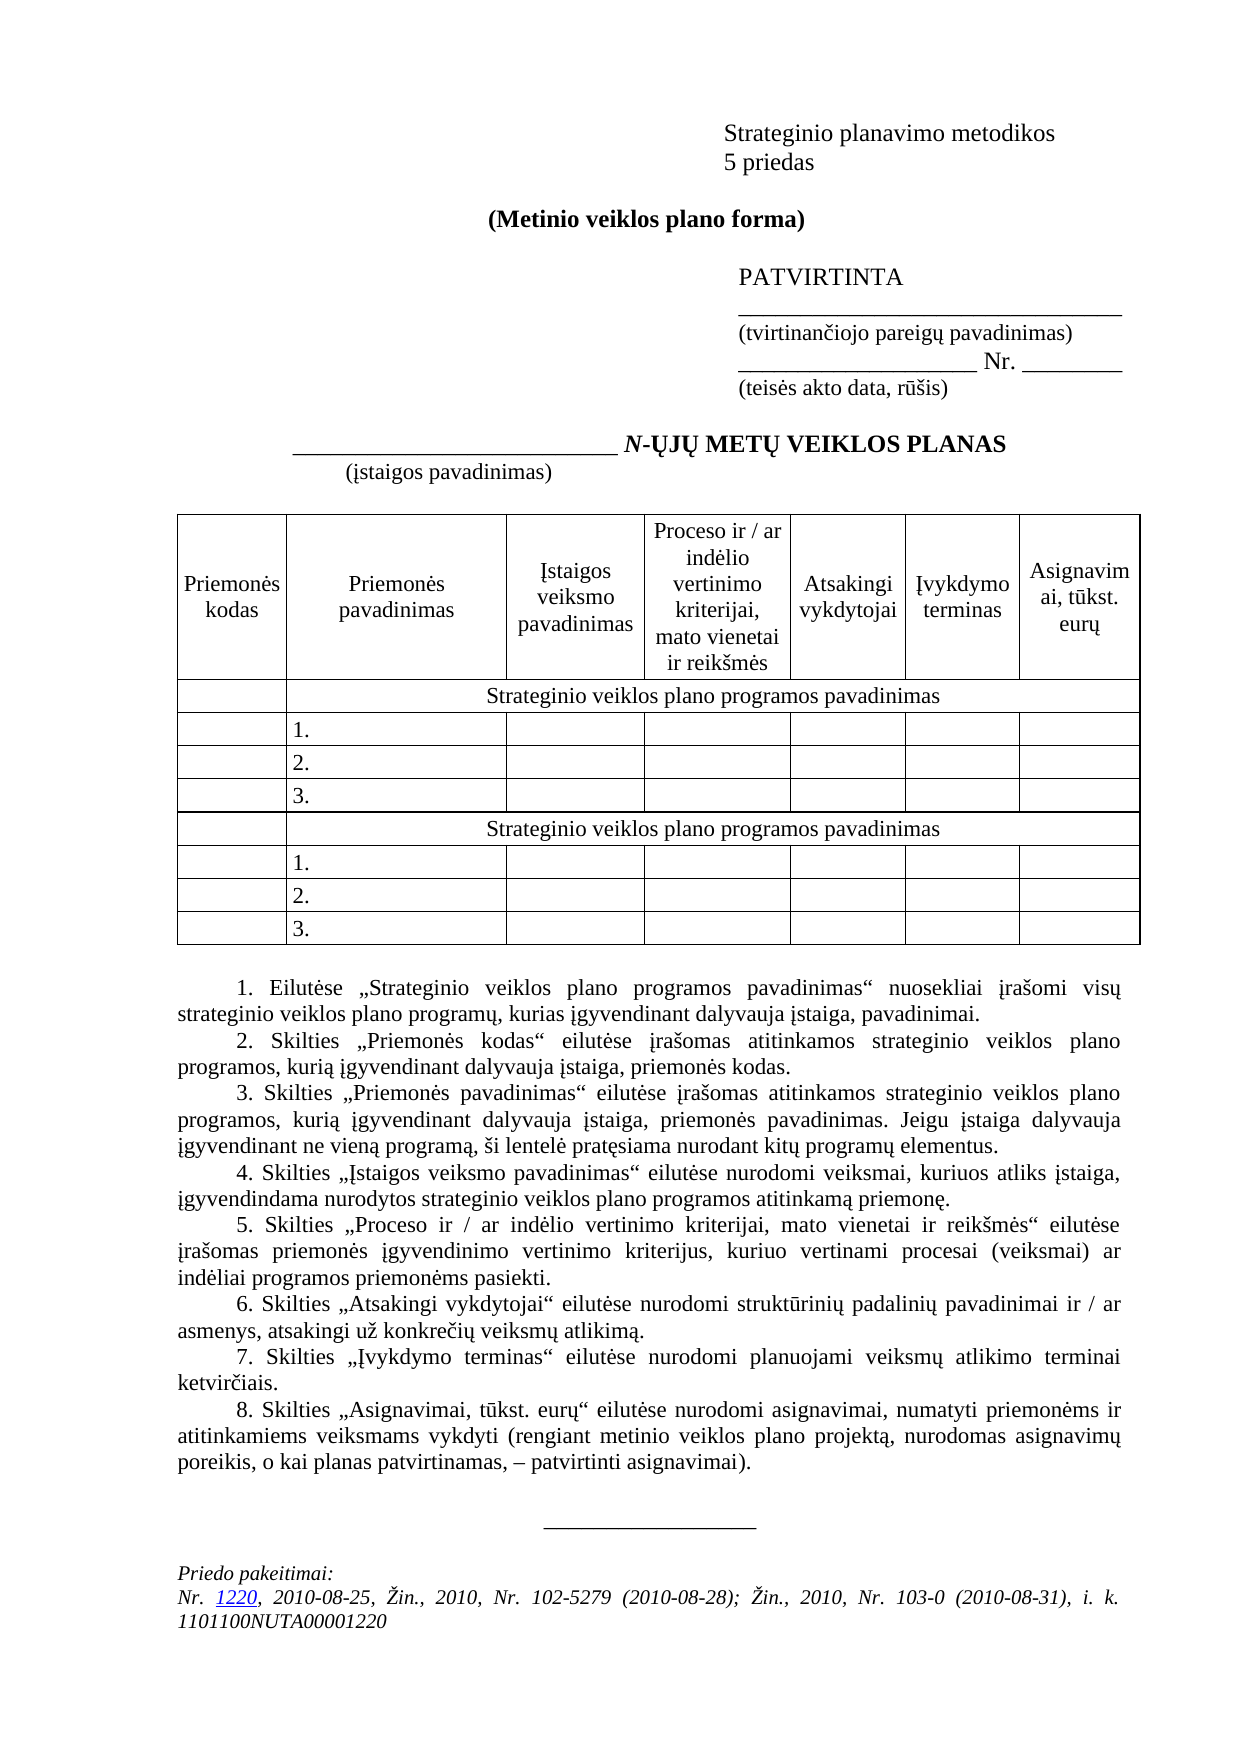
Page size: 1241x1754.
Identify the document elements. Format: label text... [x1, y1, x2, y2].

table_cell [645, 879, 790, 911]
text 2. Skilties „Priemonės kodas“ eilutėse įrašomas atitinkamos strateginio veiklos plano programos, kurią įgyvendinant dalyvauja įstaiga, priemonės kodas. [177, 1027, 1122, 1079]
table_cell Strateginio veiklos plano programos pavadinimas [287, 680, 1139, 712]
text _________________ [177, 1503, 1122, 1532]
text Nr. 1220, 2010-08-25, Žin., 2010, Nr. 102-5279 (2010-08-28); Žin., 2010, Nr. 103-0 (2010-08-31), i. k. 1101100NUTA00001220 [177, 1585, 1122, 1633]
table_cell [178, 680, 286, 712]
table_cell [178, 846, 286, 878]
table_cell [906, 912, 1019, 944]
table_cell [906, 746, 1019, 778]
text Strateginio planavimo metodikos [723, 118, 1122, 147]
table_cell Strateginio veiklos plano programos pavadinimas [287, 813, 1139, 844]
table_header Atsakingi vykdytojai [791, 515, 905, 678]
table_cell [906, 713, 1019, 745]
table_cell [645, 779, 790, 811]
text 6. Skilties „Atsakingi vykdytojai“ eilutėse nurodomi struktūrinių padalinių pavadinimai ir / ar asmenys, atsakingi už konkrečių veiksmų atlikimą. [177, 1290, 1122, 1343]
text 4. Skilties „Įstaigos veiksmo pavadinimas“ eilutėse nurodomi veiksmai, kuriuos atliks įstaiga, įgyvendindama nurodytos strateginio veiklos plano programos atitinkamą priemonę. [177, 1158, 1122, 1211]
table_cell [1020, 779, 1139, 811]
text 7. Skilties „Įvykdymo terminas“ eilutėse nurodomi planuojami veiksmų atlikimo terminai ketvirčiais. [177, 1343, 1122, 1396]
table_cell 3. [287, 912, 506, 944]
text (tvirtinančiojo pareigų pavadinimas) [738, 319, 1122, 346]
table_cell [645, 846, 790, 878]
table_cell [178, 912, 286, 944]
table_cell [1020, 912, 1139, 944]
table_cell [178, 879, 286, 911]
table_header Priemonės pavadinimas [287, 515, 506, 678]
text Nr. ________ [738, 346, 1122, 374]
table_cell [1020, 713, 1139, 745]
table_header Įvykdymo terminas [906, 515, 1019, 678]
table_header Priemonės kodas [178, 515, 286, 678]
table_cell [178, 746, 286, 778]
table_cell 3. [287, 779, 506, 811]
table_cell [178, 713, 286, 745]
text PATVIRTINTA [738, 262, 1122, 291]
text (Metinio veiklos plano forma) [177, 204, 1122, 233]
table_cell [1020, 746, 1139, 778]
text (teisės akto data, rūšis) [738, 374, 1122, 401]
table_cell 1. [287, 713, 506, 745]
table_cell [507, 713, 644, 745]
table_cell [791, 713, 905, 745]
table_cell [178, 779, 286, 811]
table_cell [645, 912, 790, 944]
table_cell [906, 846, 1019, 878]
table_cell [178, 813, 286, 844]
table_cell [507, 746, 644, 778]
text 5. Skilties „Proceso ir / ar indėlio vertinimo kriterijai, mato vienetai ir reikšmės“ eilutėse įrašomas priemonės įgyvendinimo vertinimo kriterijus, kuriuo vertinami procesai (veiksmai) ar indėliai programos priemonėms pasiekti. [177, 1211, 1122, 1290]
table_cell [791, 846, 905, 878]
table_header Įstaigos veiksmo pavadinimas [507, 515, 644, 678]
table_cell [507, 879, 644, 911]
table_cell [645, 746, 790, 778]
table_cell [906, 779, 1019, 811]
text 3. Skilties „Priemonės pavadinimas“ eilutėse įrašomas atitinkamos strateginio veiklos plano programos, kurią įgyvendinant dalyvauja įstaiga, priemonės pavadinimas. Jeigu įstaiga dalyvauja įgyvendinant ne vieną programą, ši lentelė pratęsiama nurodant kitų programų elementus. [177, 1079, 1122, 1158]
table_cell [791, 779, 905, 811]
text 1. Eilutėse „Strateginio veiklos plano programos pavadinimas“ nuosekliai įrašomi visų strateginio veiklos plano programų, kurias įgyvendinant dalyvauja įstaiga, pavadinimai. [177, 974, 1122, 1027]
text Priedo pakeitimai: [177, 1561, 1122, 1585]
table_cell [507, 779, 644, 811]
text (įstaigos pavadinimas) [177, 458, 1122, 485]
table_header Proceso ir / ar indėlio vertinimo kriterijai, mato vienetai ir reikšmės [645, 515, 790, 678]
table_cell [507, 846, 644, 878]
table_cell [791, 879, 905, 911]
table_cell [1020, 846, 1139, 878]
table_cell [791, 746, 905, 778]
table_cell [1020, 879, 1139, 911]
text _ [738, 291, 1122, 315]
text 8. Skilties „Asignavimai, tūkst. eurų“ eilutėse nurodomi asignavimai, numatyti priemonėms ir atitinkamiems veiksmams vykdyti (rengiant metinio veiklos plano projektą, nurodomas asignavimų poreikis, o kai planas patvirtinamas, – patvirtinti asignavimai). [177, 1396, 1122, 1475]
table_cell 1. [287, 846, 506, 878]
table_header Asignavimai, tūkst. eurų [1020, 515, 1139, 678]
table_cell 2. [287, 746, 506, 778]
text 5 priedas [723, 147, 1122, 176]
table_cell [645, 713, 790, 745]
text __________________________ n-ųjų METŲ VEIKLOS PLANAS [177, 429, 1122, 458]
table_cell [791, 912, 905, 944]
table_cell [906, 879, 1019, 911]
table_cell 2. [287, 879, 506, 911]
table_cell [507, 912, 644, 944]
